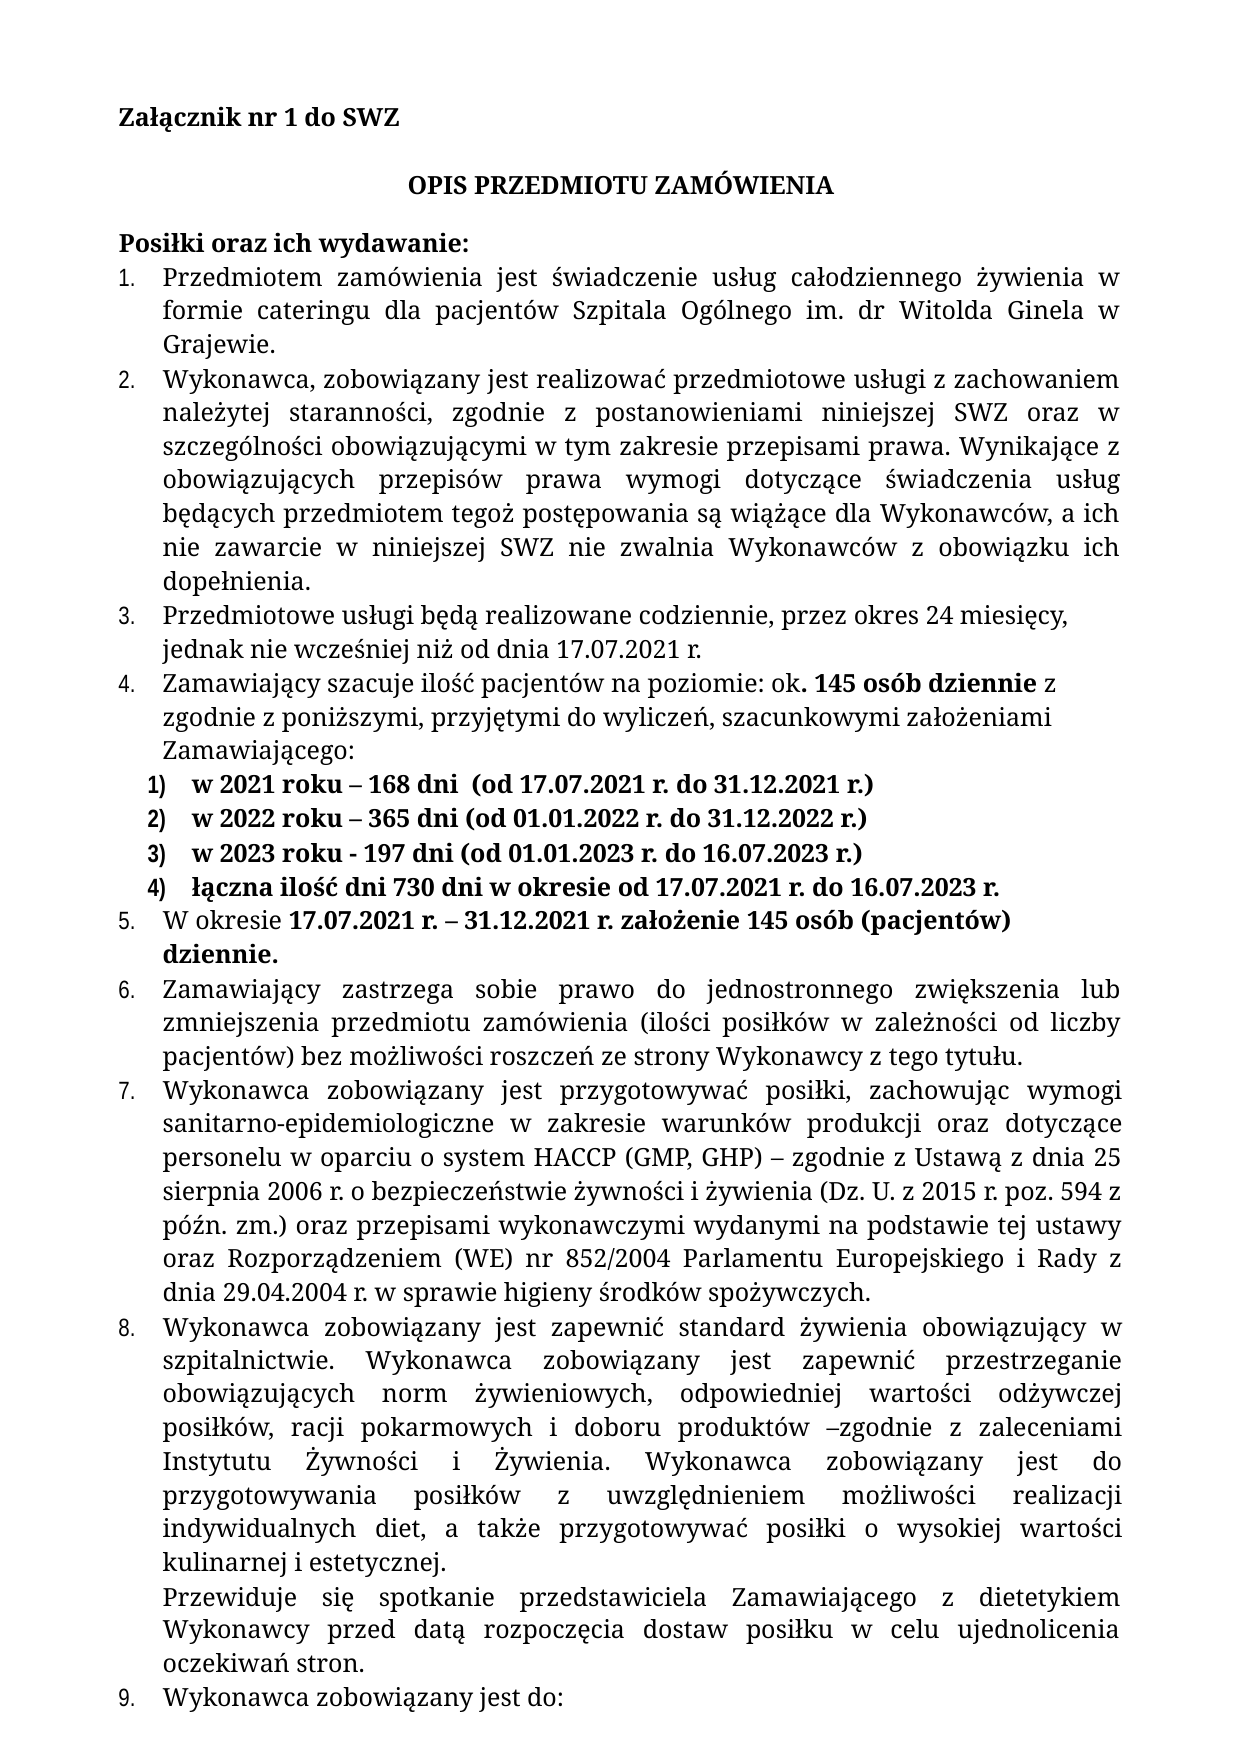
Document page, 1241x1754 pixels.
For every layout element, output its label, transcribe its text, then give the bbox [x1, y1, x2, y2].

list w 2023 roku - 197 dni (od 01.01.2023 r. do 16.07.2023 r.) [147, 835, 1123, 869]
list Wykonawca zobowiązany jest przygotowywać posiłki, zachowując wymogi sanitarno-epidemiologiczne w zakresie warunków produkcji oraz dotyczące personelu w oparciu o system HACCP (GMP, GHP) – zgodnie z Ustawą z dnia 25 sierpnia 2006 r. o bezpieczeństwie żywności i żywienia (Dz. U. z 2015 r. poz. 594 z późn. zm.) oraz przepisami wykonawczymi wydanymi na podstawie tej ustawy oraz Rozporządzeniem (WE) nr 852/2004 Parlamentu Europejskiego i Rady z dnia 29.04.2004 r. w sprawie higieny środków spożywczych. [118, 1073, 1123, 1309]
text Posiłki oraz ich wydawanie: [119, 225, 1123, 259]
list Zamawiający zastrzega sobie prawo do jednostronnego zwiększenia lub zmniejszenia przedmiotu zamówienia (ilości posiłków w zależności od liczby pacjentów) bez możliwości roszczeń ze strony Wykonawcy z tego tytułu. [118, 971, 1121, 1072]
text Przewiduje się spotkanie przedstawiciela Zamawiającego z dietetykiem Wykonawcy przed datą rozpoczęcia dostaw posiłku w celu ujednolicenia oczekiwań stron. [162, 1579, 1121, 1680]
list Wykonawca zobowiązany jest zapewnić standard żywienia obowiązujący w szpitalnictwie. Wykonawca zobowiązany jest zapewnić przestrzeganie obowiązujących norm żywieniowych, odpowiedniej wartości odżywczej posiłków, racji pokarmowych i doboru produktów –zgodnie z zaleceniami Instytutu Żywności i Żywienia. Wykonawca zobowiązany jest do przygotowywania posiłków z uwzględnieniem możliwości realizacji indywidualnych diet, a także przygotowywać posiłki o wysokiej wartości kulinarnej i estetycznej. [118, 1309, 1123, 1579]
list Wykonawca, zobowiązany jest realizować przedmiotowe usługi z zachowaniem należytej staranności, zgodnie z postanowieniami niniejszej SWZ oraz w szczególności obowiązującymi w tym zakresie przepisami prawa. Wynikające z obowiązujących przepisów prawa wymogi dotyczące świadczenia usług będących przedmiotem tegoż postępowania są wiążące dla Wykonawców, a ich nie zawarcie w niniejszej SWZ nie zwalnia Wykonawców z obowiązku ich dopełnienia. [118, 361, 1121, 597]
list Wykonawca zobowiązany jest do: [118, 1680, 1123, 1714]
list w 2022 roku – 365 dni (od 01.01.2022 r. do 31.12.2022 r.) [147, 801, 1123, 835]
list Przedmiotowe usługi będą realizowane codziennie, przez okres 24 miesięcy, jednak nie wcześniej niż od dnia 17.07.2021 r. [118, 597, 1123, 666]
list w 2021 roku – 168 dni (od 17.07.2021 r. do 31.12.2021 r.) [147, 767, 1123, 801]
list Przedmiotem zamówienia jest świadczenie usług całodziennego żywienia w formie cateringu dla pacjentów Szpitala Ogólnego im. dr Witolda Ginela w Grajewie. [118, 259, 1121, 361]
text Załącznik nr 1 do SWZ [118, 100, 1123, 134]
list Zamawiający szacuje ilość pacjentów na poziomie: ok. 145 osób dziennie z zgodnie z poniższymi, przyjętymi do wyliczeń, szacunkowymi założeniami Zamawiającego: [118, 666, 1123, 767]
text OPIS PRZEDMIOTU ZAMÓWIENIA [118, 167, 1123, 201]
list W okresie 17.07.2021 r. – 31.12.2021 r. założenie 145 osób (pacjentów) dziennie. [118, 903, 1123, 971]
list łączna ilość dni 730 dni w okresie od 17.07.2021 r. do 16.07.2023 r. [147, 869, 1123, 903]
